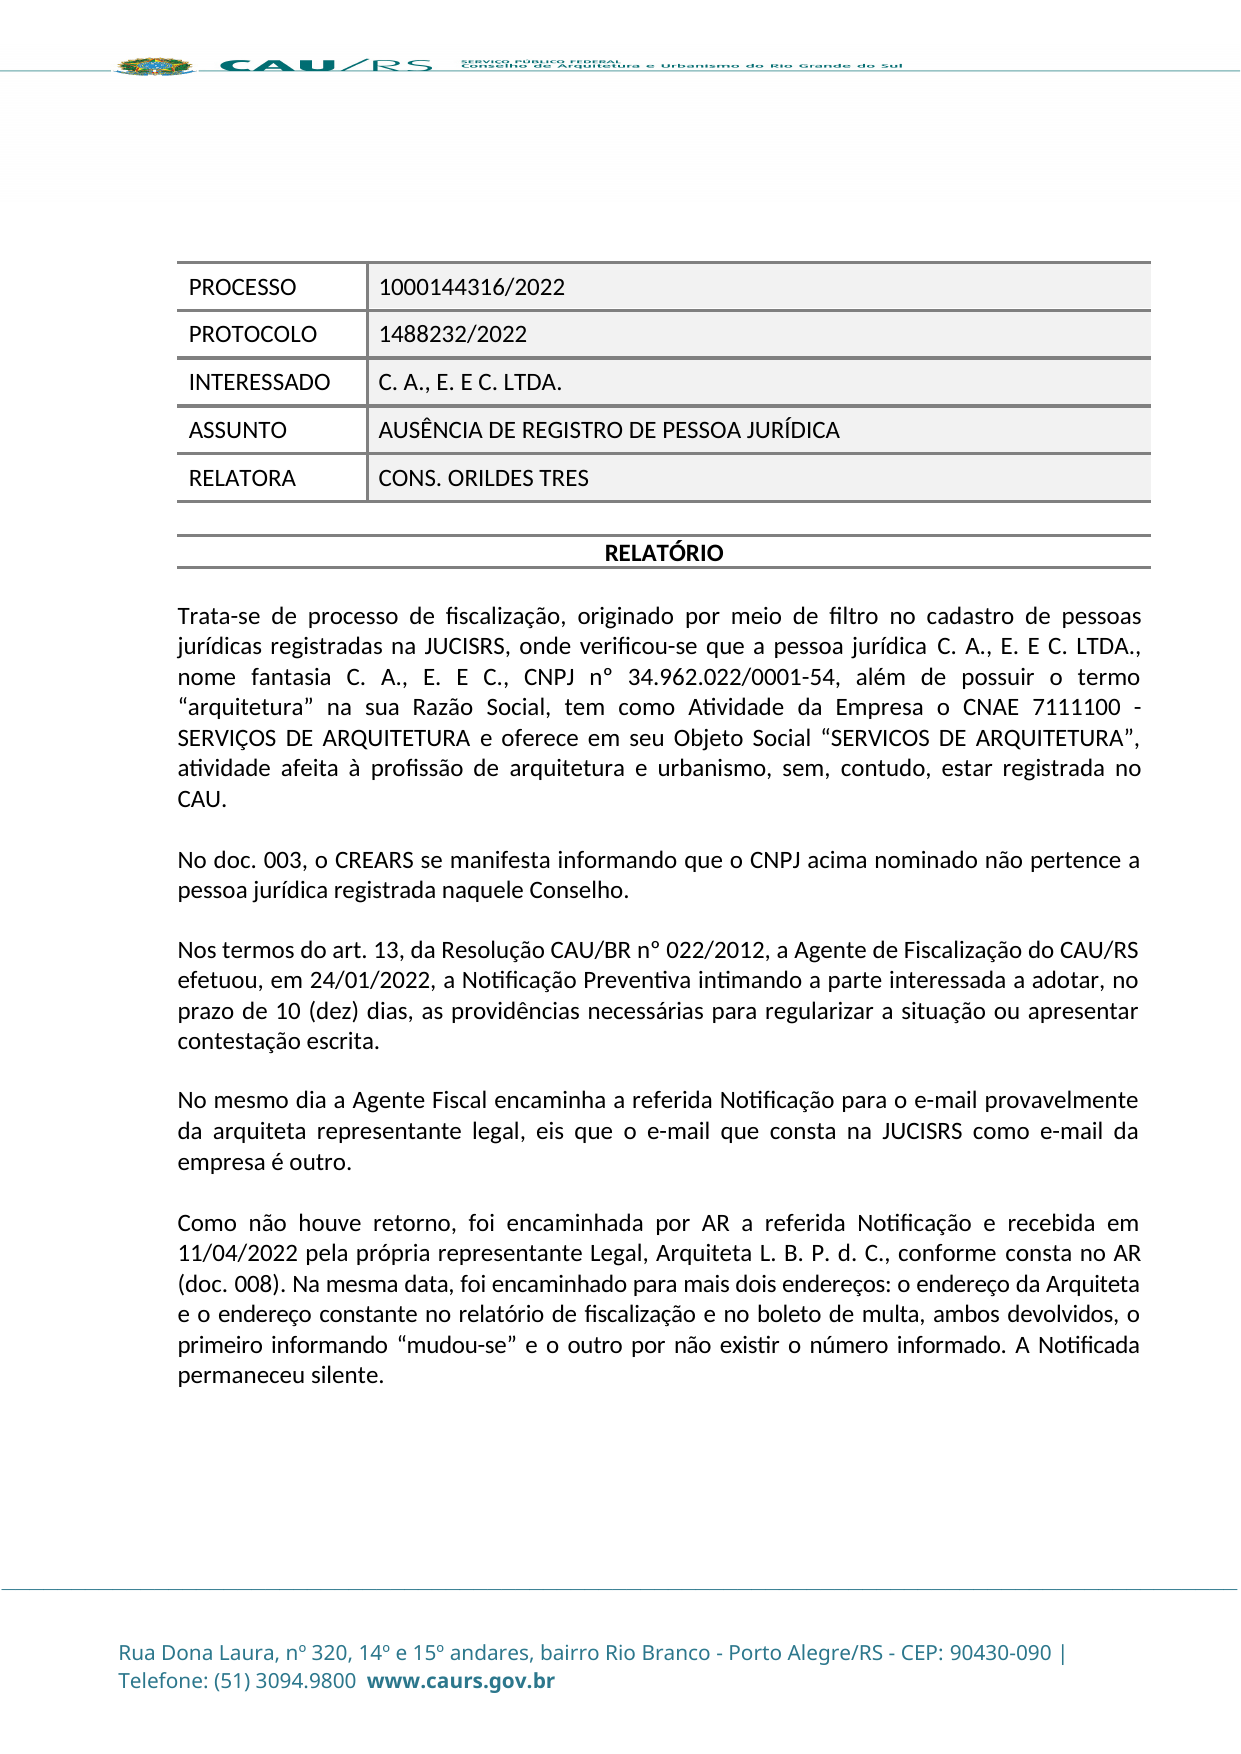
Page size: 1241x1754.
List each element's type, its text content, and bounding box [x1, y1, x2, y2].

table_cell 1488232/2022 [369, 312, 1151, 356]
text No mesmo dia a Agente Fiscal encaminha a referida Notificação para o e-mail provavelmente da arquiteta representante legal, eis que o e-mail que consta na JUCISRS como e-mail da empresa é outro. [177, 1085, 1141, 1176]
text Trata-se de processo de fiscalização, originado por meio de filtro no cadastro de pessoas jurídicas registradas na JUCISRS, onde verificou-se que a pessoa jurídica C. A., E. E C. LTDA., nome fantasia C. A., E. E C., CNPJ nº 34.962.022/0001-54, além de possuir o termo “arquitetura” na sua Razão Social, tem como Atividade da Empresa o CNAE 7111100 - SERVIÇOS DE ARQUITETURA e oferece em seu Objeto Social “SERVICOS DE ARQUITETURA”, atividade afeita à profissão de arquitetura e urbanismo, sem, contudo, estar registrada no CAU. [177, 600, 1142, 813]
table_cell RELATORA [177, 455, 366, 500]
table_cell CONS. ORILDES TRES [369, 455, 1151, 500]
table_cell PROTOCOLO [177, 312, 366, 356]
table_cell ASSUNTO [177, 408, 366, 452]
table_header 1000144316/2022 [369, 264, 1151, 308]
table_header PROCESSO [177, 264, 366, 308]
table_header RELATÓRIO [177, 537, 1151, 566]
text No doc. 003, o CREARS se manifesta informando que o CNPJ acima nominado não pertence a pessoa jurídica registrada naquele Conselho. [177, 844, 1142, 905]
text Como não houve retorno, foi encaminhada por AR a referida Notificação e recebida em 11/04/2022 pela própria representante Legal, Arquiteta L. B. P. d. C., conforme consta no AR (doc. 008). Na mesma data, foi encaminhado para mais dois endereços: o endereço da Arquiteta e o endereço constante no relatório de fiscalização e no boleto de multa, ambos devolvidos, o primeiro informando “mudou-se” e o outro por não existir o número informado. A Notificada permaneceu silente. [177, 1207, 1141, 1390]
table_cell C. A., E. E C. LTDA. [369, 360, 1151, 404]
table_cell INTERESSADO [177, 360, 366, 404]
text Nos termos do art. 13, da Resolução CAU/BR nº 022/2012, a Agente de Fiscalização do CAU/RS efetuou, em 24/01/2022, a Notificação Preventiva intimando a parte interessada a adotar, no prazo de 10 (dez) dias, as providências necessárias para regularizar a situação ou apresentar contestação escrita. [177, 934, 1141, 1056]
table_cell AUSÊNCIA DE REGISTRO DE PESSOA JURÍDICA [369, 408, 1151, 452]
